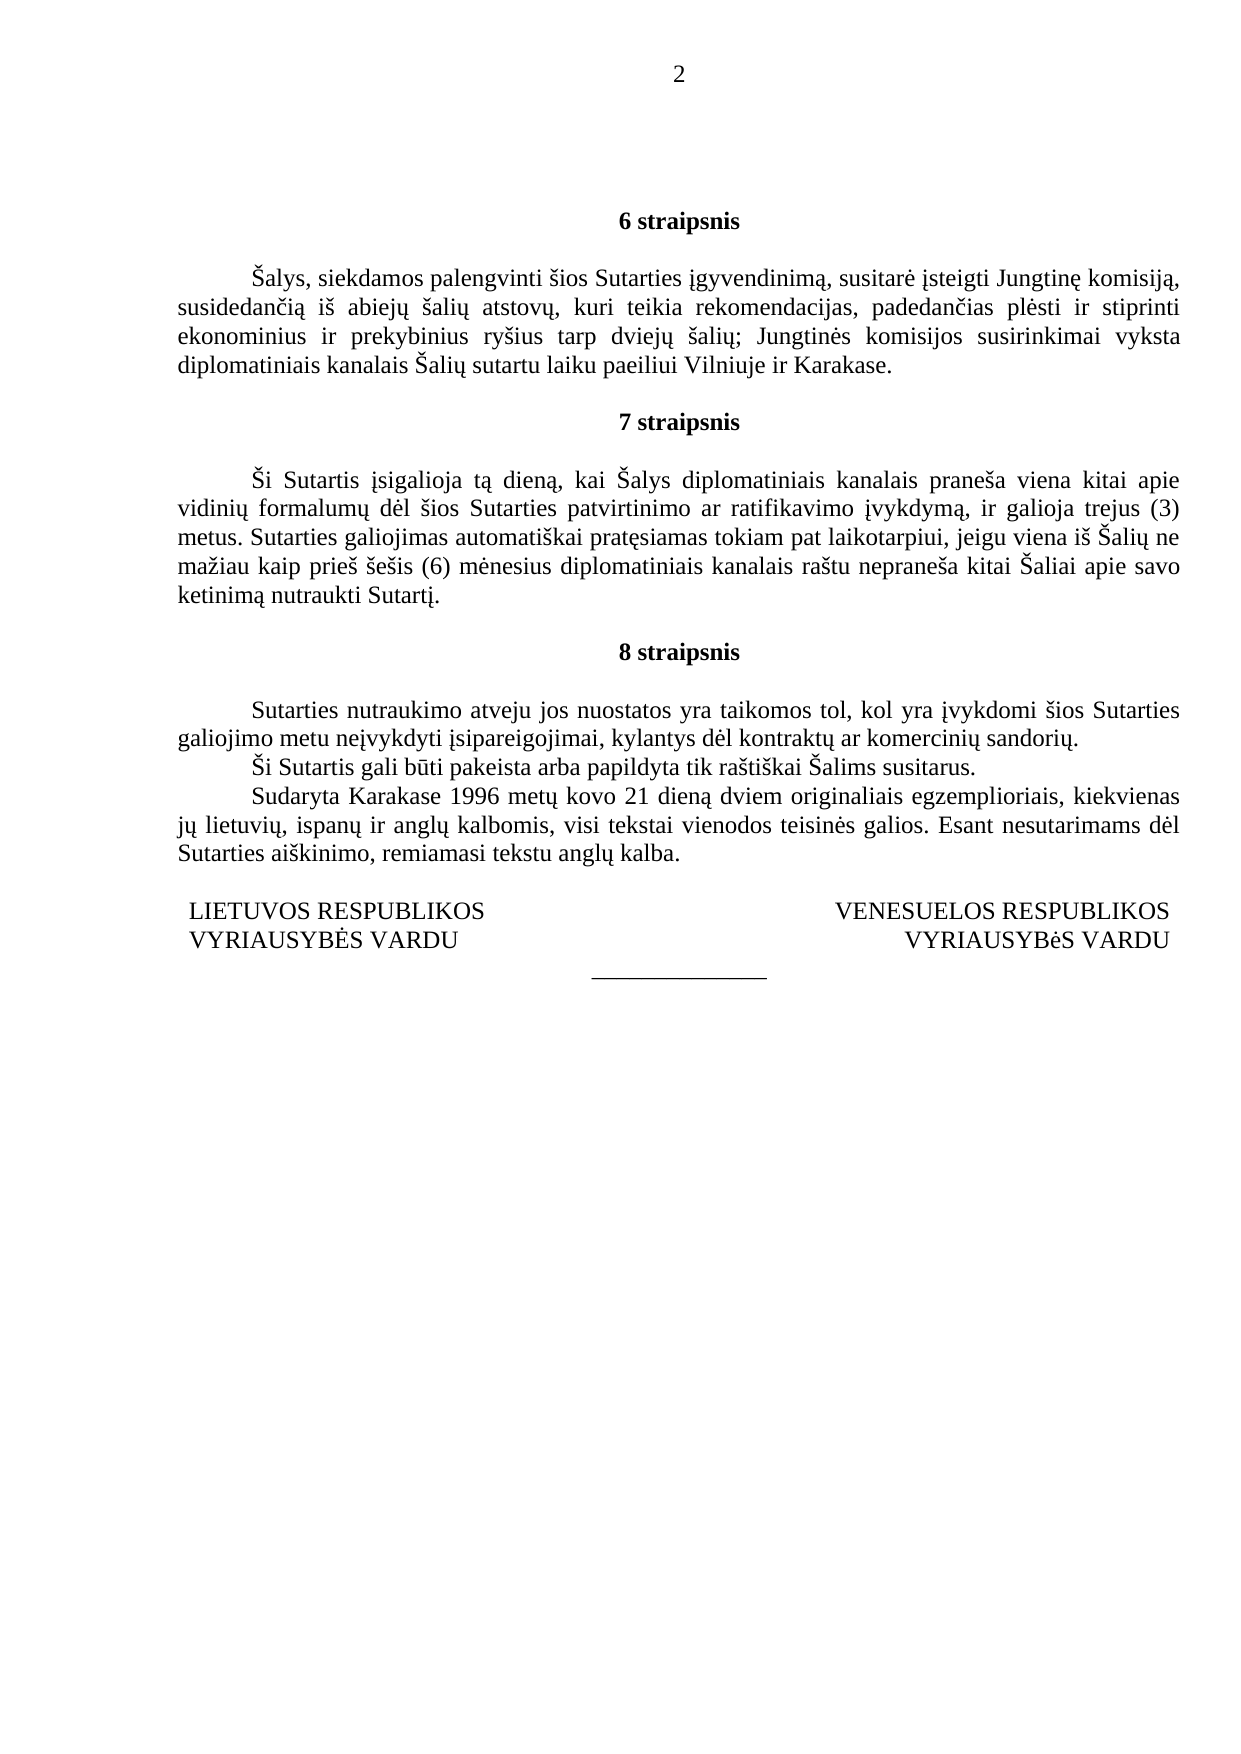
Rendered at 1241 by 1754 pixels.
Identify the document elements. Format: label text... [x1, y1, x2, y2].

table_header LIETUVOS RESPUBLIKOS VYRIAUSYBĖS VARDU [177, 896, 679, 953]
text 7 straipsnis [177, 407, 1181, 436]
text Sudaryta Karakase 1996 metų kovo 21 dieną dviem originaliais egzemplioriais, kiekvienas jų lietuvių, ispanų ir anglų kalbomis, visi tekstai vienodos teisinės galios. Esant nesutarimams dėl Sutarties aiškinimo, remiamasi tekstu anglų kalba. [177, 781, 1181, 867]
text Ši Sutartis įsigalioja tą dieną, kai Šalys diplomatiniais kanalais praneša viena kitai apie vidinių formalumų dėl šios Sutarties patvirtinimo ar ratifikavimo įvykdymą, ir galioja trejus (3) metus. Sutarties galiojimas automatiškai pratęsiamas tokiam pat laikotarpiui, jeigu viena iš Šalių ne mažiau kaip prieš šešis (6) mėnesius diplomatiniais kanalais raštu nepraneša kitai Šaliai apie savo ketinimą nutraukti Sutartį. [177, 465, 1181, 608]
text ______________ [177, 953, 1181, 982]
text Šalys, siekdamos palengvinti šios Sutarties įgyvendinimą, susitarė įsteigti Jungtinę komisiją, susidedančią iš abiejų šalių atstovų, kuri teikia rekomendacijas, padedančias plėsti ir stiprinti ekonominius ir prekybinius ryšius tarp dviejų šalių; Jungtinės komisijos susirinkimai vyksta diplomatiniais kanalais Šalių sutartu laiku paeiliui Vilniuje ir Karakase. [177, 263, 1181, 378]
text Sutarties nutraukimo atveju jos nuostatos yra taikomos tol, kol yra įvykdomi šios Sutarties galiojimo metu neįvykdyti įsipareigojimai, kylantys dėl kontraktų ar komercinių sandorių. [177, 695, 1181, 752]
text 8 straipsnis [177, 637, 1181, 666]
table_header VENESUELOS RESPUBLIKOS VYRIAUSYBėS VARDU [679, 896, 1181, 953]
text Ši Sutartis gali būti pakeista arba papildyta tik raštiškai Šalims susitarus. [177, 752, 1181, 781]
text 6 straipsnis [177, 206, 1181, 235]
